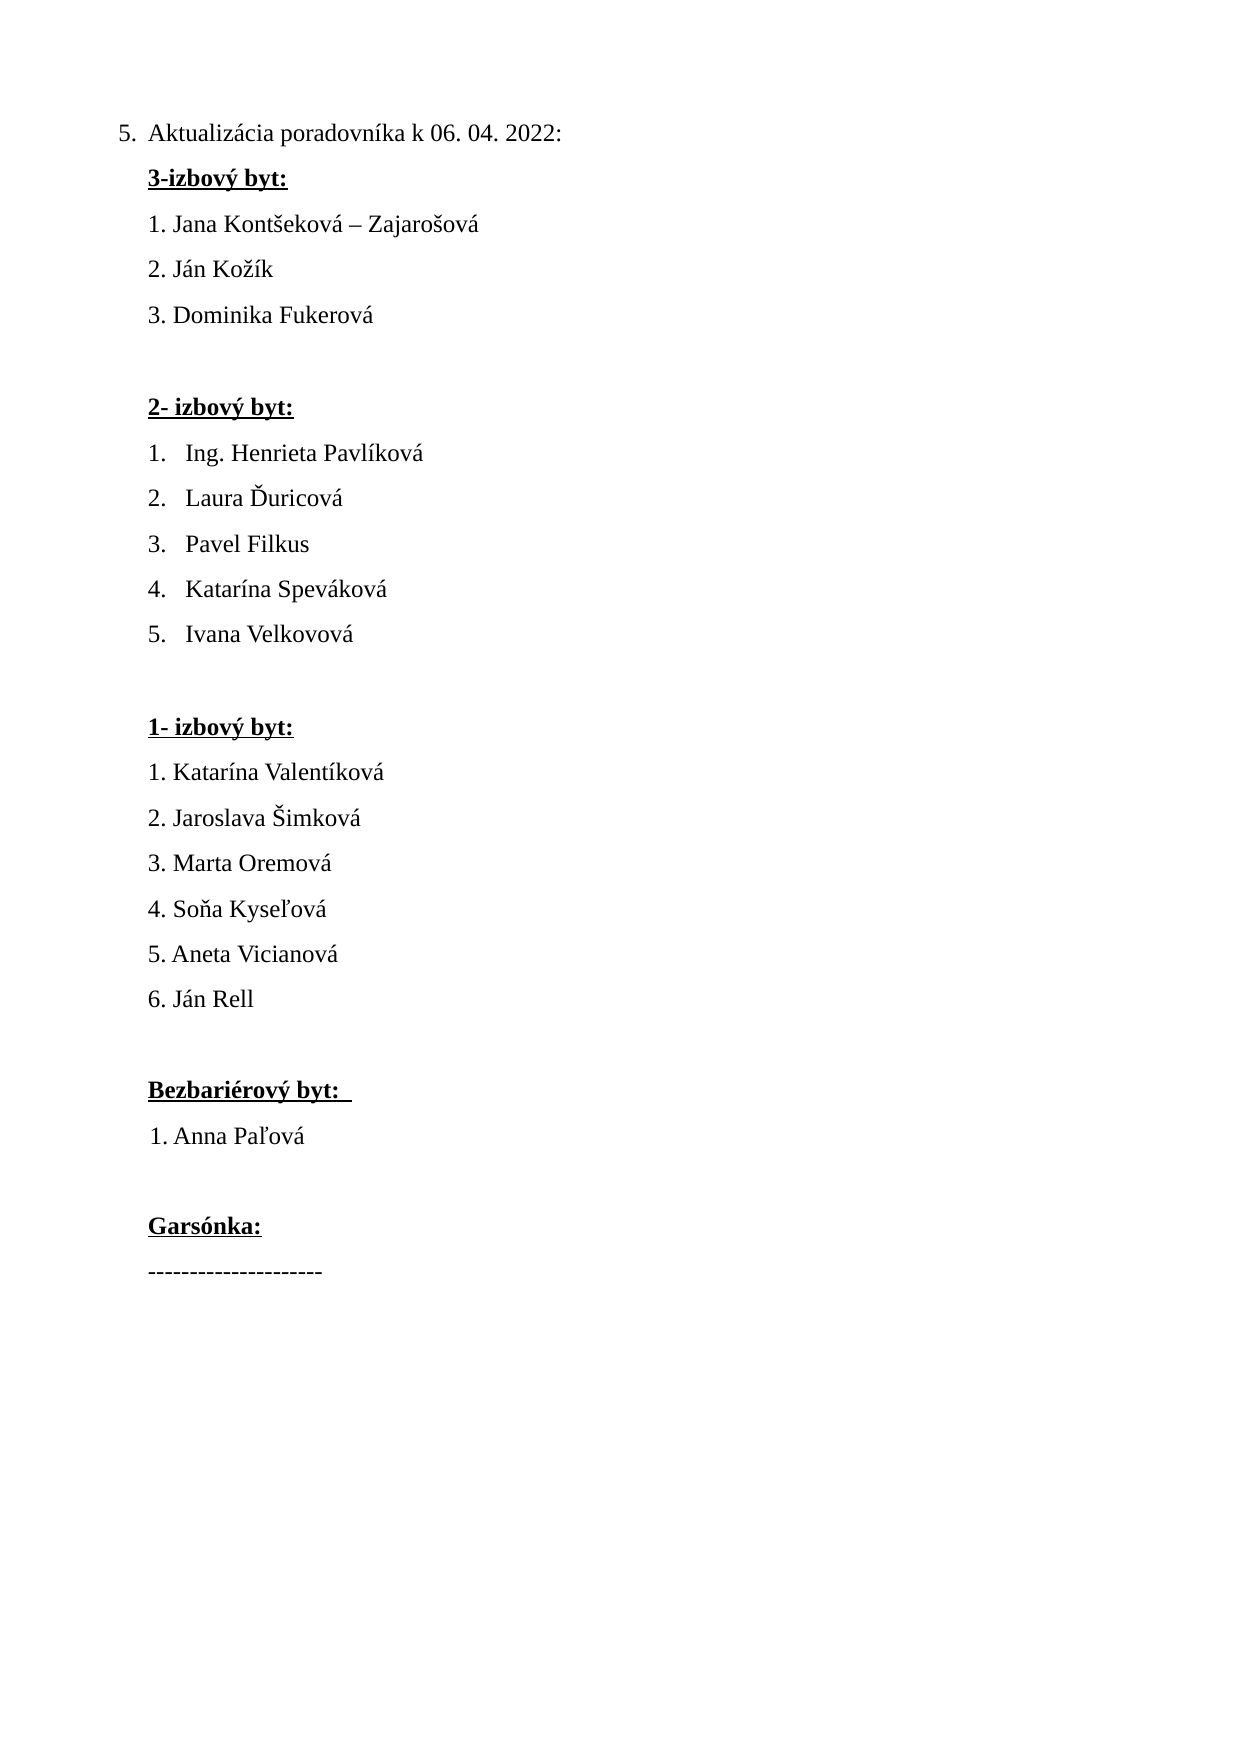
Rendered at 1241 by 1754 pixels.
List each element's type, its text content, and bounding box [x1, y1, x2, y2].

text 4. Soňa Kyseľová [148, 894, 1122, 922]
text 2. Ján Kožík [118, 254, 1122, 283]
text --------------------- [118, 1256, 1122, 1285]
list Laura Ďuricová [148, 483, 1122, 512]
list Ing. Henrieta Pavlíková [148, 438, 1122, 467]
text 1. Jana Kontšeková – Zajarošová [118, 209, 1122, 238]
text Bezbariérový byt: [148, 1075, 1122, 1104]
text 5. Aneta Vicianová [148, 939, 1122, 968]
list Pavel Filkus [148, 529, 1122, 557]
text 1. Anna Paľová [118, 1121, 1122, 1149]
text 3. Dominika Fukerová [118, 300, 1122, 328]
text 3-izbový byt: [148, 163, 1122, 192]
list Katarína Speváková [148, 574, 1122, 603]
text 2- izbový byt: [148, 392, 1122, 421]
text Garsónka: [148, 1211, 1122, 1240]
text 5. Aktualizácia poradovníka k 06. 04. 2022: [118, 118, 1122, 147]
text 2. Jaroslava Šimková [148, 803, 1122, 832]
text 6. Ján Rell [148, 984, 1122, 1013]
text 3. Marta Oremová [148, 848, 1122, 877]
list Ivana Velkovová [148, 619, 1122, 648]
text 1. Katarína Valentíková [148, 757, 1122, 786]
text 1- izbový byt: [148, 712, 1122, 741]
